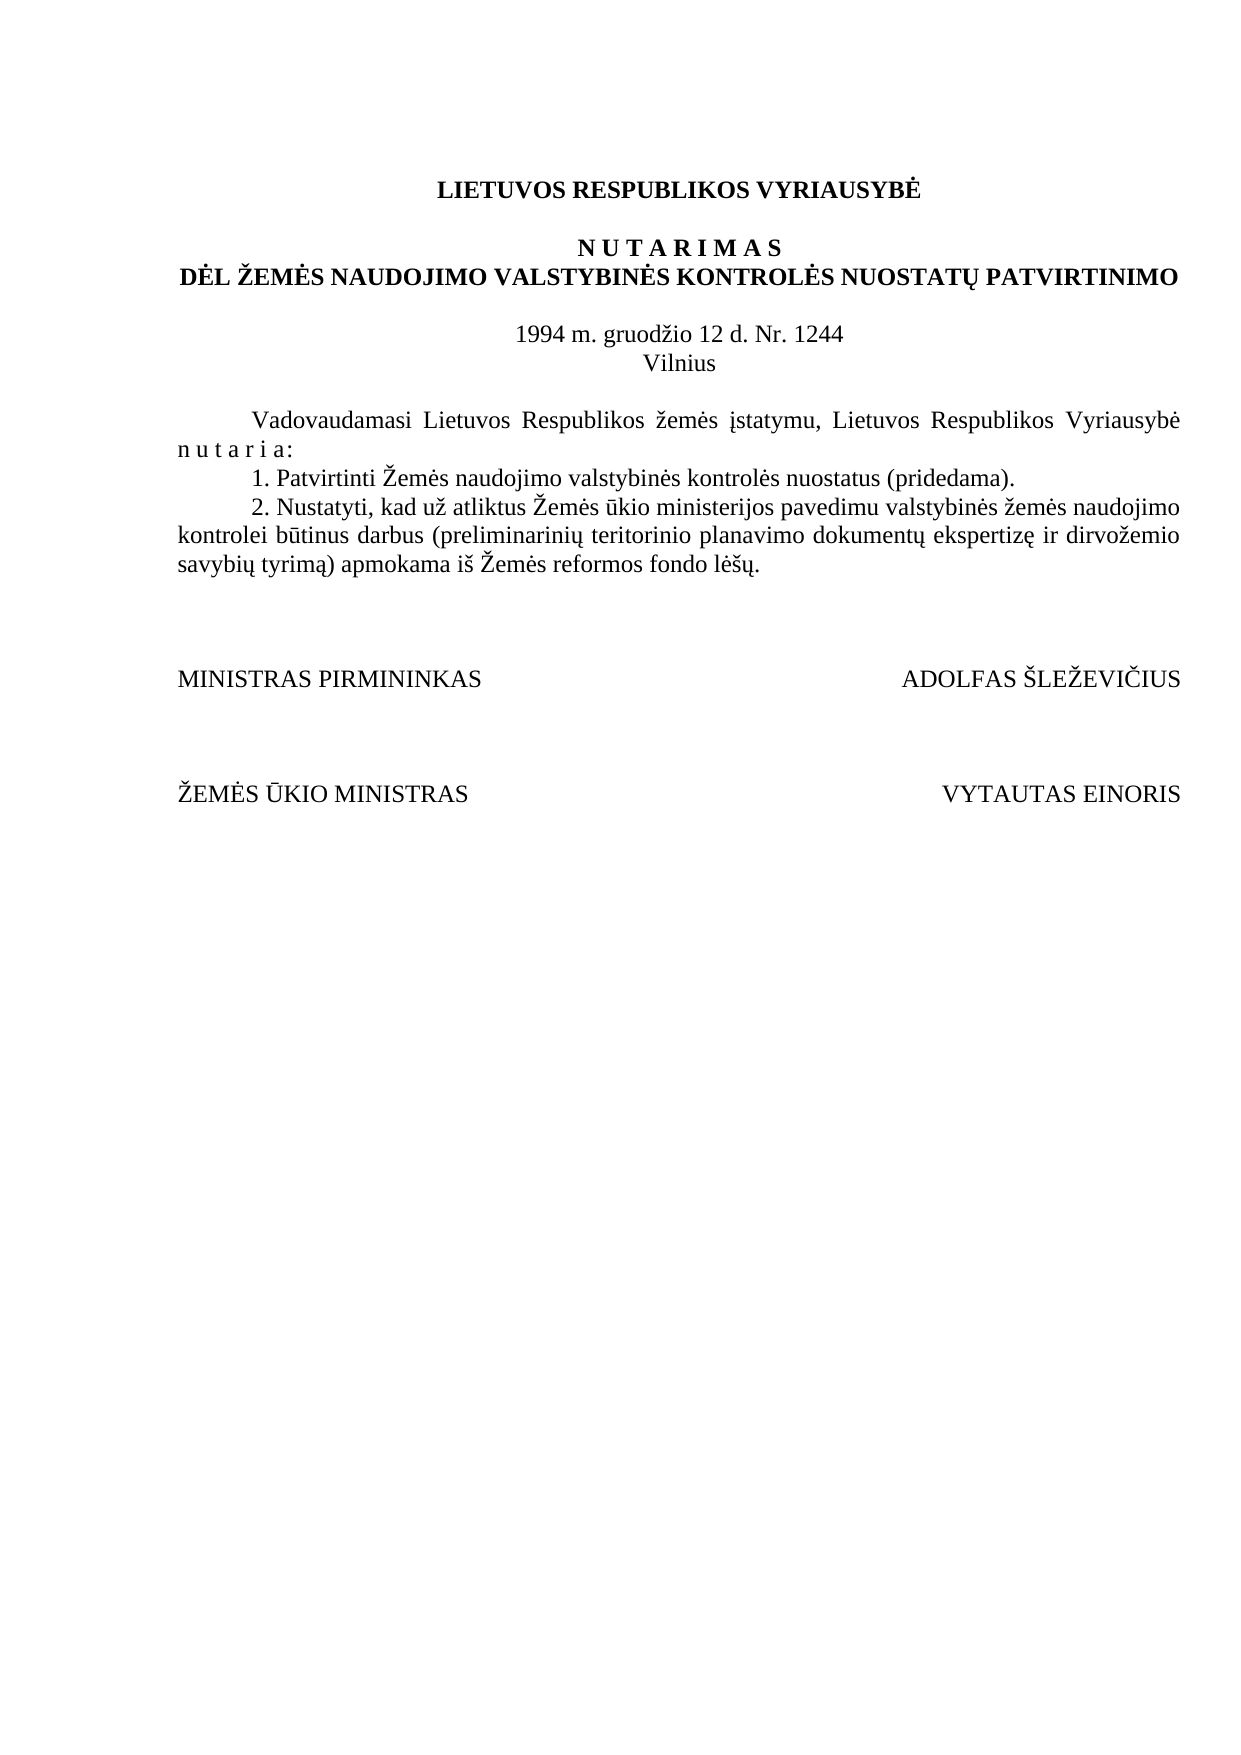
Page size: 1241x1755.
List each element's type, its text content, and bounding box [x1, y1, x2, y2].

text ŽEMĖS ŪKIO MINISTRAS VYTAUTAS EINORIS [177, 779, 1181, 808]
text 2. Nustatyti, kad už atliktus Žemės ūkio ministerijos pavedimu valstybinės žemės naudojimo kontrolei būtinus darbus (preliminarinių teritorinio planavimo dokumentų ekspertizę ir dirvožemio savybių tyrimą) apmokama iš Žemės reformos fondo lėšų. [177, 492, 1181, 578]
text LIETUVOS RESPUBLIKOS VYRIAUSYBĖ [177, 176, 1181, 204]
text Vadovaudamasi Lietuvos Respublikos žemės įstatymu, Lietuvos Respublikos Vyriausybė nutaria: [177, 406, 1181, 463]
text DĖL ŽEMĖS NAUDOJIMO VALSTYBINĖS KONTROLĖS NUOSTATŲ PATVIRTINIMO [177, 262, 1181, 291]
text MINISTRAS PIRMININKAS ADOLFAS ŠLEŽEVIČIUS [177, 664, 1181, 693]
text Vilnius [177, 348, 1181, 377]
text 1. Patvirtinti Žemės naudojimo valstybinės kontrolės nuostatus (pridedama). [177, 463, 1181, 492]
text N U T A R I M A S [177, 233, 1181, 262]
text 1994 m. gruodžio 12 d. Nr. 1244 [177, 319, 1181, 348]
